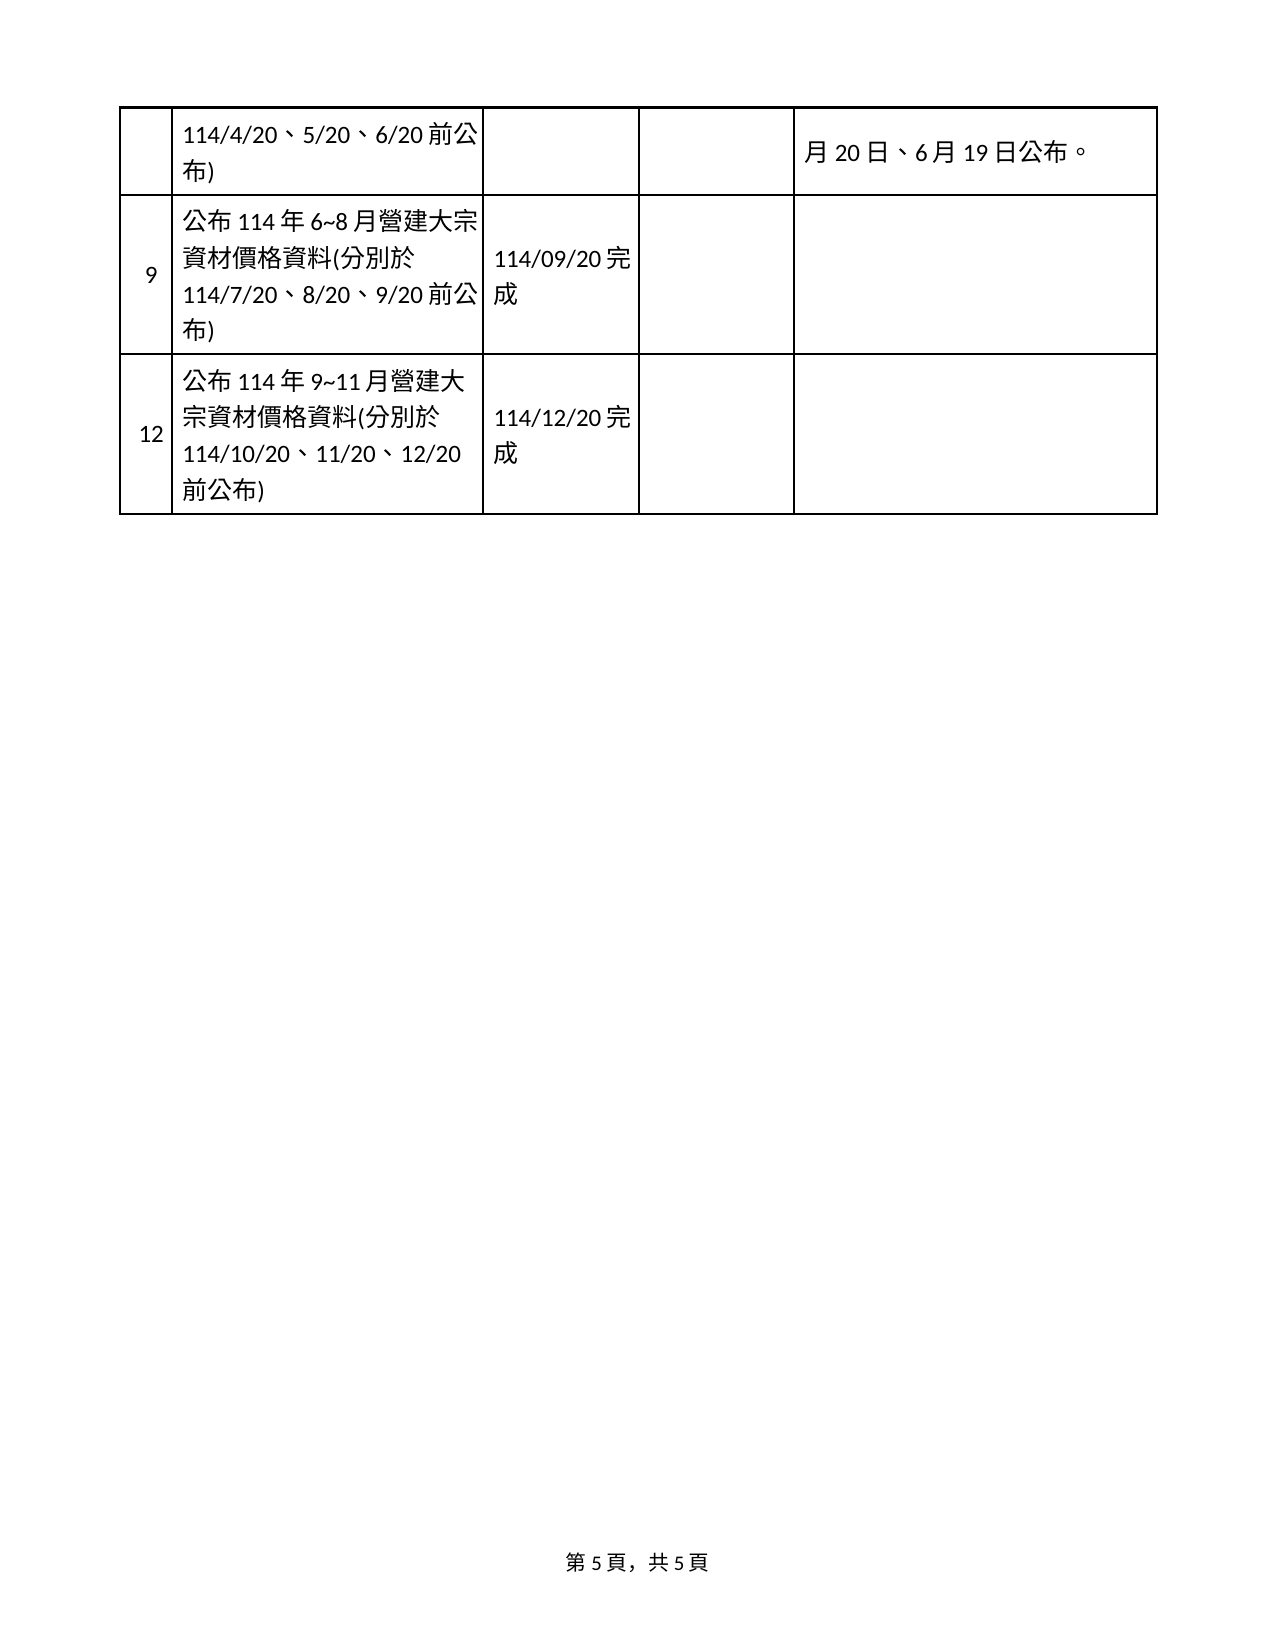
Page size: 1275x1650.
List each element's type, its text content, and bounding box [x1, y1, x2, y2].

table_cell [484, 109, 638, 193]
table_cell [640, 355, 793, 513]
table_cell 12 [121, 355, 171, 513]
table_cell 月20日、6月19日公布。 [795, 109, 1156, 193]
table_cell 114/4/20、5/20、6/20前公布) [173, 109, 482, 193]
table_cell [640, 109, 793, 193]
table_cell 公布114年9~11月營建大宗資材價格資料(分別於114/10/20、11/20、12/20前公布) [173, 355, 482, 513]
table_cell [795, 196, 1156, 353]
table_cell [121, 109, 171, 193]
table_cell [640, 196, 793, 353]
table_cell 公布114年6~8月營建大宗資材價格資料(分別於114/7/20、8/20、9/20前公布) [173, 196, 482, 353]
table_cell 114/12/20完成 [484, 355, 638, 513]
table_cell 9 [121, 196, 171, 353]
table_cell 114/09/20完成 [484, 196, 638, 353]
table_cell [795, 355, 1156, 513]
